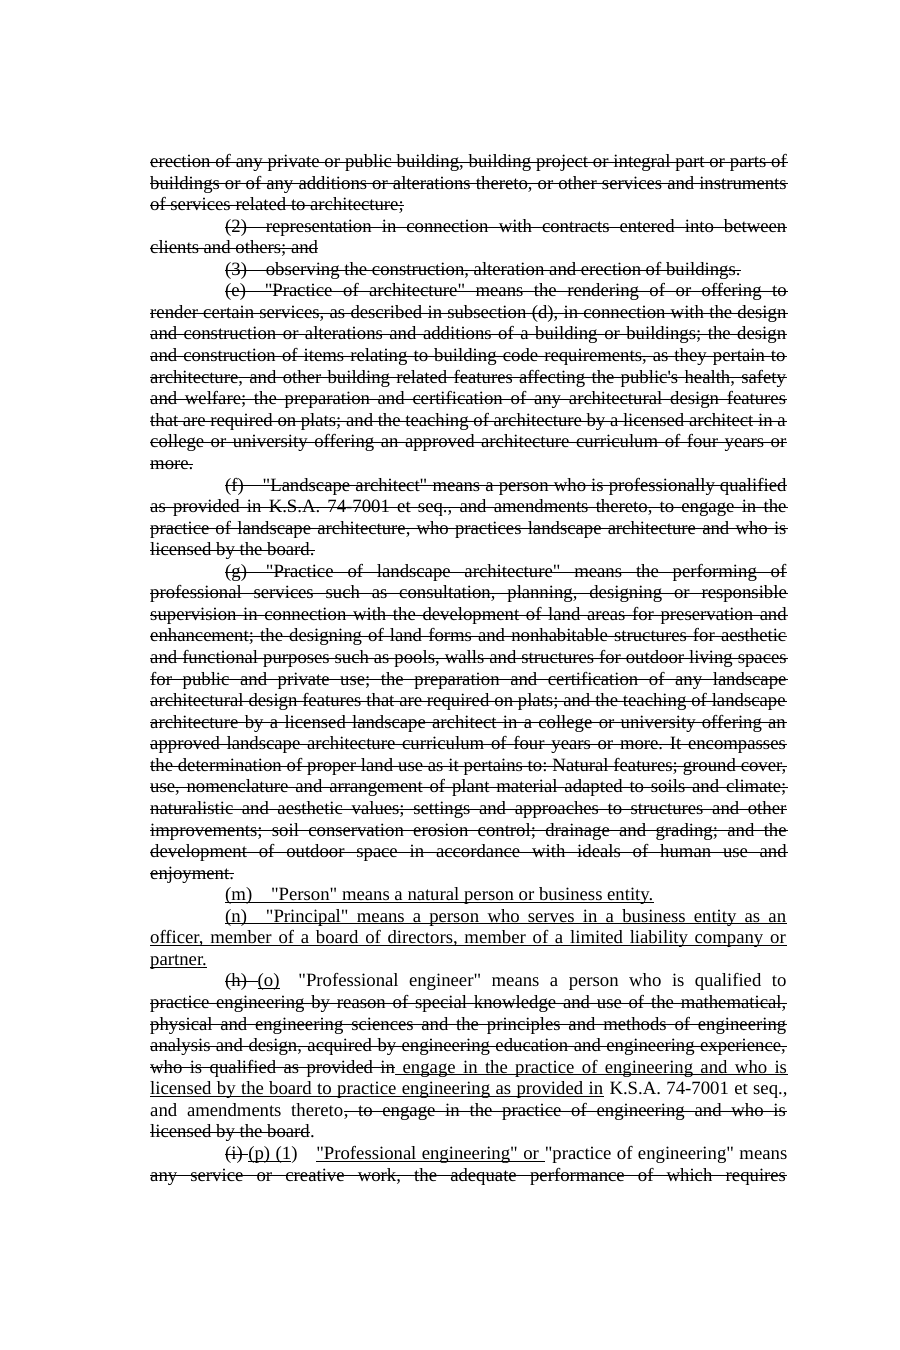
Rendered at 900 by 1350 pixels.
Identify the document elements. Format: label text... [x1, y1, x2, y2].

text (1) Rendering services or performing creative work which requires architectural education, training and experience, including services and work such as consultation, evaluation, planning, providing preliminary studies and designs, overall interior and exterior building design, the preparation of drawings, specifications and related documents, all in connection with the construction or erection of any private or public building, building project or integral part or parts of buildings or of any additions or alterations thereto, or other services and instruments of services related to architecture; [150, 184, 787, 215]
text (f) "Landscape architect" means a person who is professionally qualified as provided in K.S.A. 74-7001 et seq., and amendments thereto, to engage in the practice of landscape architecture, who practices landscape architecture and who is licensed by the board. [150, 529, 787, 560]
text (n) "Principal" means a person who serves in a business entity as an officer, member of a board of directors, member of a limited liability company or [150, 905, 787, 945]
text (f) "Landscape architect" means a person who is professionally qualified as provided in K.S.A. 74-7001 et seq., and amendments thereto, to engage in the practice of landscape architecture, who practices landscape architecture and who is licensed by the board. [150, 508, 787, 528]
text (1) Rendering services or performing creative work which requires architectural education, training and experience, including services and work such as consultation, evaluation, planning, providing preliminary studies and designs, overall interior and exterior building design, the preparation of drawings, specifications and related documents, all in connection with the construction or erection of any private or public building, building project or integral part or parts of buildings or of any additions or alterations thereto, or other services and instruments of services related to architecture; [150, 163, 787, 183]
text (h) (o) "Professional engineer" means a person who is qualified to practice engineering by reason of special knowledge and use of the mathematical, physical and engineering sciences and the principles and methods of engineering analysis and design, acquired by engineering education and engineering experience, who is qualified as provided in engage in the practice of engineering and who is licensed by the board to practice engineering as provided in K.S.A. 74-7001 et seq., and amendments thereto, to engage in the practice of engineering and who is licensed by the board. [150, 969, 787, 1003]
text (e) "Practice of architecture" means the rendering of or offering to render certain services, as described in subsection (d), in connection with the design and construction or alterations and additions of a building or buildings; the design and construction of items relating to building code requirements, as they pertain to architecture, and other building related features affecting the public's health, safety and welfare; the preparation and certification of any architectural design features that are required on plats; and the teaching of architecture by a licensed architect in a college or university offering an approved architecture curriculum of four years or more. [150, 443, 787, 473]
text (e) "Practice of architecture" means the rendering of or offering to render certain services, as described in subsection (d), in connection with the design and construction or alterations and additions of a building or buildings; the design and construction of items relating to building code requirements, as they pertain to architecture, and other building related features affecting the public's health, safety and welfare; the preparation and certification of any architectural design features that are required on plats; and the teaching of architecture by a licensed architect in a college or university offering an approved architecture curriculum of four years or more. [150, 279, 787, 313]
text partner. [150, 946, 787, 969]
text (f) "Landscape architect" means a person who is professionally qualified as provided in K.S.A. 74-7001 et seq., and amendments thereto, to engage in the practice of landscape architecture, who practices landscape architecture and who is licensed by the board. [150, 473, 787, 507]
text (3) observing the construction, alteration and erection of buildings. [150, 258, 787, 279]
text (h) (o) "Professional engineer" means a person who is qualified to practice engineering by reason of special knowledge and use of the mathematical, physical and engineering sciences and the principles and methods of engineering analysis and design, acquired by engineering education and engineering experience, who is qualified as provided in engage in the practice of engineering and who is licensed by the board to practice engineering as provided in K.S.A. 74-7001 et seq., and amendments thereto, to engage in the practice of engineering and who is licensed by the board. [150, 1004, 787, 1024]
text (2) representation in connection with contracts entered into between clients and others; and [150, 215, 787, 258]
text (h) (o) "Professional engineer" means a person who is qualified to practice engineering by reason of special knowledge and use of the mathematical, physical and engineering sciences and the principles and methods of engineering analysis and design, acquired by engineering education and engineering experience, who is qualified as provided in engage in the practice of engineering and who is licensed by the board to practice engineering as provided in K.S.A. 74-7001 et seq., and amendments thereto, to engage in the practice of engineering and who is licensed by the board. [150, 1025, 787, 1046]
text (h) (o) "Professional engineer" means a person who is qualified to practice engineering by reason of special knowledge and use of the mathematical, physical and engineering sciences and the principles and methods of engineering analysis and design, acquired by engineering education and engineering experience, who is qualified as provided in engage in the practice of engineering and who is licensed by the board to practice engineering as provided in K.S.A. 74-7001 et seq., and amendments thereto, to engage in the practice of engineering and who is licensed by the board. [150, 1047, 787, 1142]
text (m) "Person" means a natural person or business entity. [150, 883, 787, 905]
